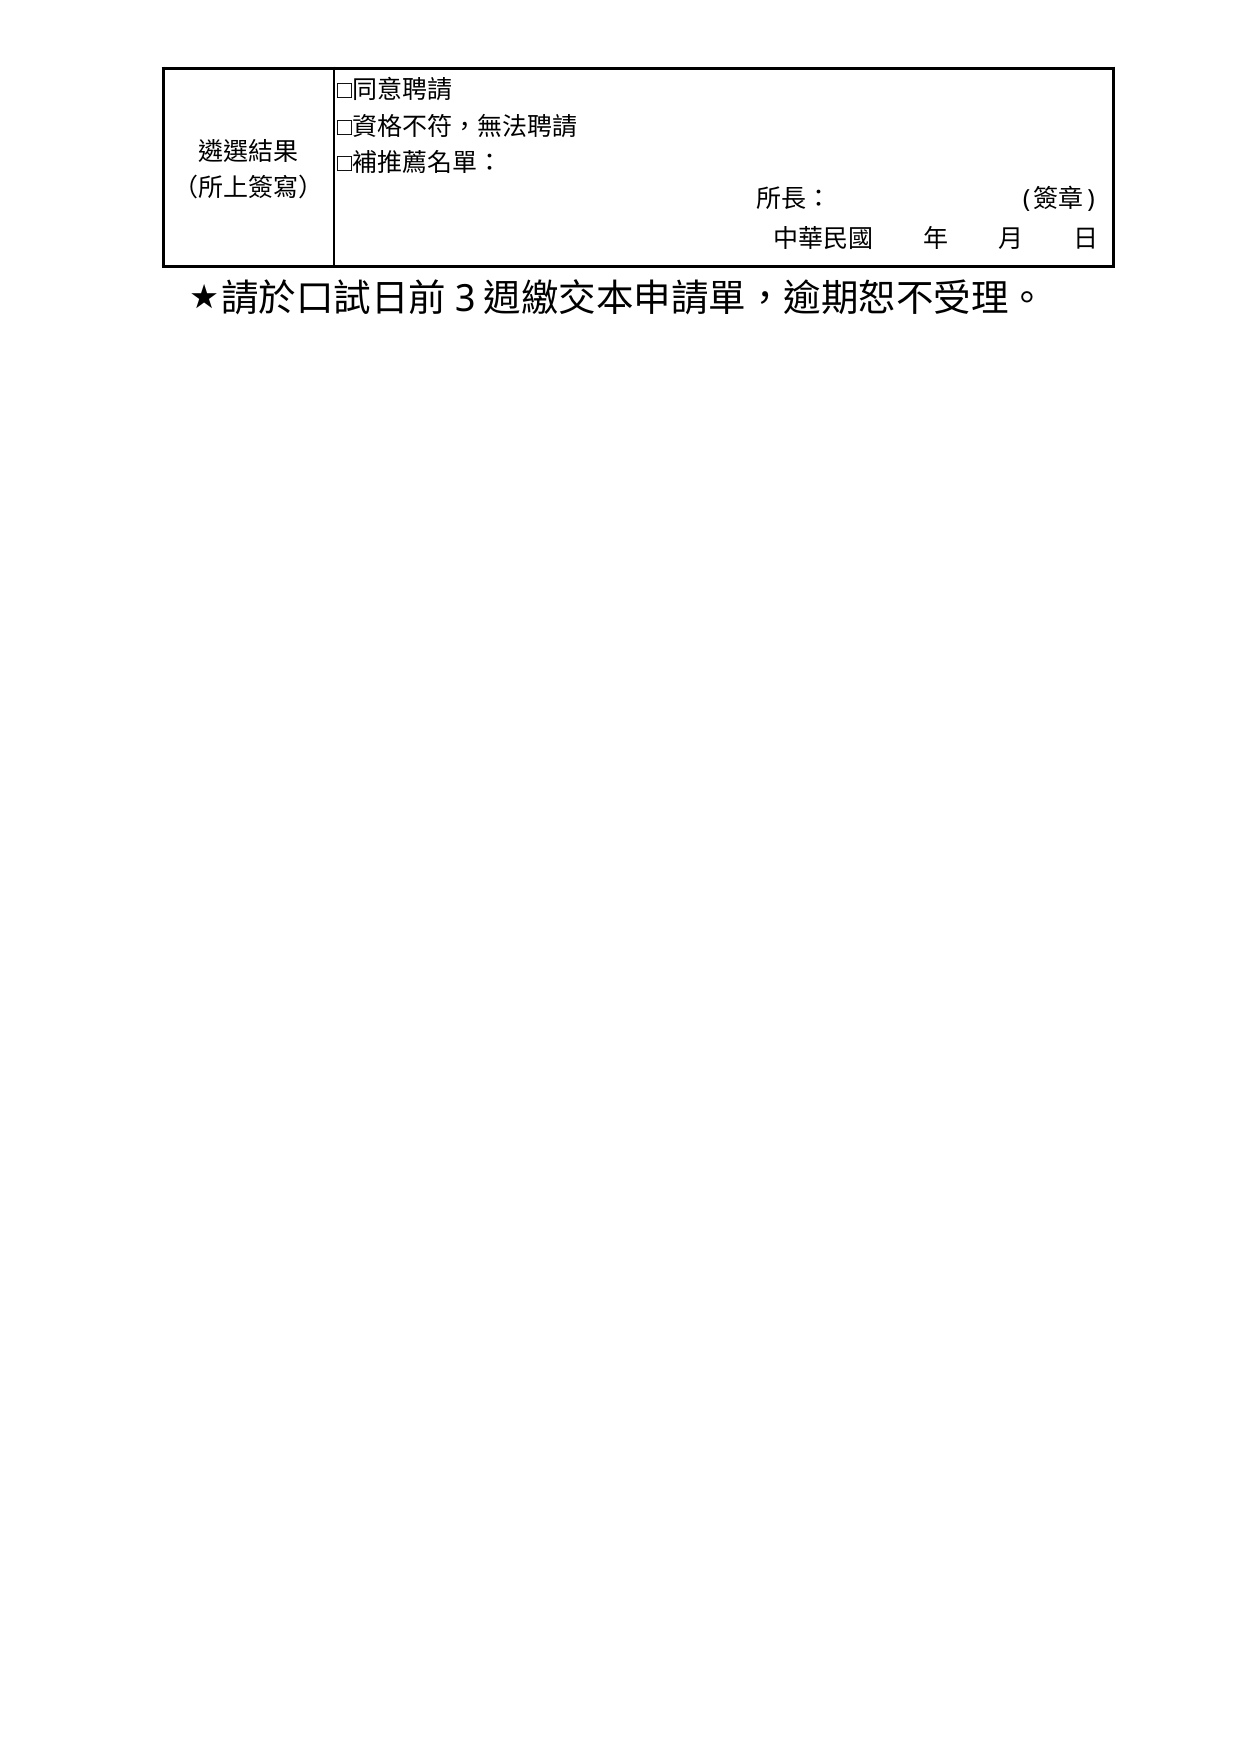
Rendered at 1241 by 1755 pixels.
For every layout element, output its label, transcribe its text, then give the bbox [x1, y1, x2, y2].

text 請於口試日前3週繳交本申請單，逾期恕不受理。 [187, 268, 1094, 322]
table_cell 遴選結果 （所上簽寫） [165, 70, 333, 265]
table_cell □同意聘請 □資格不符，無法聘請 □補推薦名單： 所長： (簽章) 中華民國 年 月 日 [335, 70, 1112, 265]
